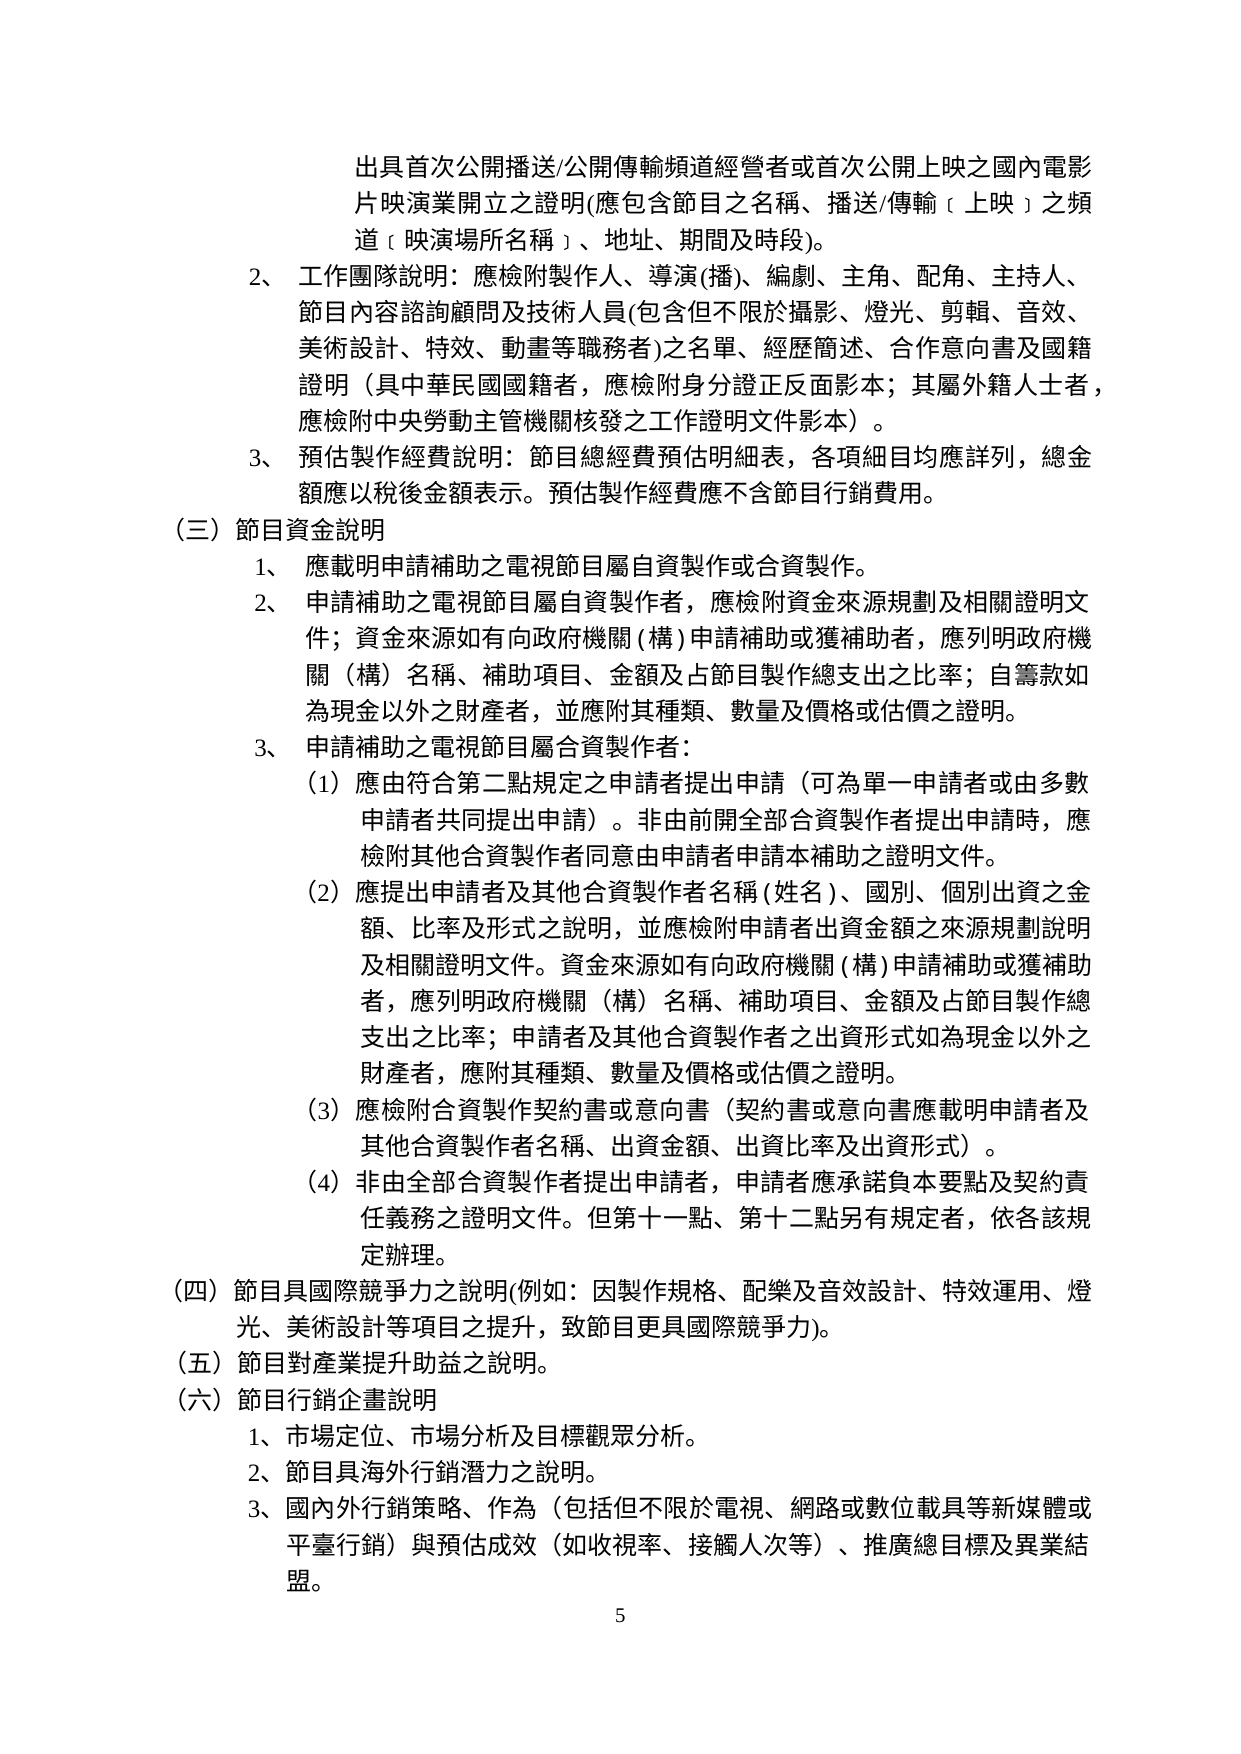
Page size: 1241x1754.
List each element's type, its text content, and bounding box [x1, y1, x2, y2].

text （六）節目行銷企畫說明 [148, 1380, 1092, 1416]
text 1、市場定位、市場分析及目標觀眾分析。 [148, 1416, 1092, 1453]
text （2）應提出申請者及其他合資製作者名稱(姓名)、國別、個別出資之金額、比率及形式之說明，並應檢附申請者出資金額之來源規劃說明及相關證明文件。資金來源如有向政府機關(構)申請補助或獲補助者，應列明政府機關（構）名稱、補助項目、金額及占節目製作總支出之比率；申請者及其他合資製作者之出資形式如為現金以外之財產者，應附其種類、數量及價格或估價之證明。 [285, 873, 1092, 1090]
text （三）節目資金說明 [148, 510, 1092, 546]
list 應載明申請補助之電視節目屬自資製作或合資製作。 [254, 546, 1092, 583]
list 預估製作經費說明：節目總經費預估明細表，各項細目均應詳列，總金額應以稅後金額表示。預估製作經費應不含節目行銷費用。 [248, 438, 1092, 510]
list 工作團隊說明：應檢附製作人、導演(播)、編劇、主角、配角、主持人、節目內容諮詢顧問及技術人員(包含但不限於攝影、燈光、剪輯、音效、美術設計、特效、動畫等職務者)之名單、經歷簡述、合作意向書及國籍證明（具中華民國國籍者，應檢附身分證正反面影本；其屬外籍人士者，應檢附中央勞動主管機關核發之工作證明文件影本）。 [248, 256, 1092, 438]
list 申請補助之電視節目屬合資製作者： [254, 728, 1092, 764]
text 3、國內外行銷策略、作為（包括但不限於電視、網路或數位載具等新媒體或平臺行銷）與預估成效（如收視率、接觸人次等）、推廣總目標及異業結盟。 [248, 1489, 1092, 1598]
list 申請補助之電視節目屬自資製作者，應檢附資金來源規劃及相關證明文件；資金來源如有向政府機關(構)申請補助或獲補助者，應列明政府機關（構）名稱、補助項目、金額及占節目製作總支出之比率；自籌款如為現金以外之財產者，並應附其種類、數量及價格或估價之證明。 [254, 583, 1092, 728]
text （4）非由全部合資製作者提出申請者，申請者應承諾負本要點及契約責任義務之證明文件。但第十一點、第十二點另有規定者，依各該規定辦理。 [285, 1163, 1092, 1271]
text （四）節目具國際競爭力之說明(例如：因製作規格、配樂及音效設計、特效運用、燈光、美術設計等項目之提升，致節目更具國際競爭力)。 [152, 1271, 1092, 1344]
text 2、節目具海外行銷潛力之說明。 [148, 1453, 1092, 1489]
text （12）節目首次公開播送/公開傳輸或首次公開上映之規劃(包含播送之電視頻道、電影片映演場所、期間及時段)及於網路、新媒體公開傳輸之規劃(應載明公開傳輸之平臺、期間及時段。無則免填，但應載明。)。節目於申請日前已首次公開播送/公開傳輸或首次公開上映者，應另出具首次公開播送/公開傳輸頻道經營者或首次公開上映之國內電影片映演業開立之證明(應包含節目之名稱、播送/傳輸﹝上映﹞之頻道﹝映演場所名稱﹞、地址、期間及時段)。 [148, 148, 1092, 256]
text （3）應檢附合資製作契約書或意向書（契約書或意向書應載明申請者及其他合資製作者名稱、出資金額、出資比率及出資形式）。 [285, 1090, 1092, 1163]
text （1）應由符合第二點規定之申請者提出申請（可為單一申請者或由多數申請者共同提出申請）。非由前開全部合資製作者提出申請時，應檢附其他合資製作者同意由申請者申請本補助之證明文件。 [285, 764, 1092, 873]
text （五）節目對產業提升助益之說明。 [148, 1344, 1092, 1380]
